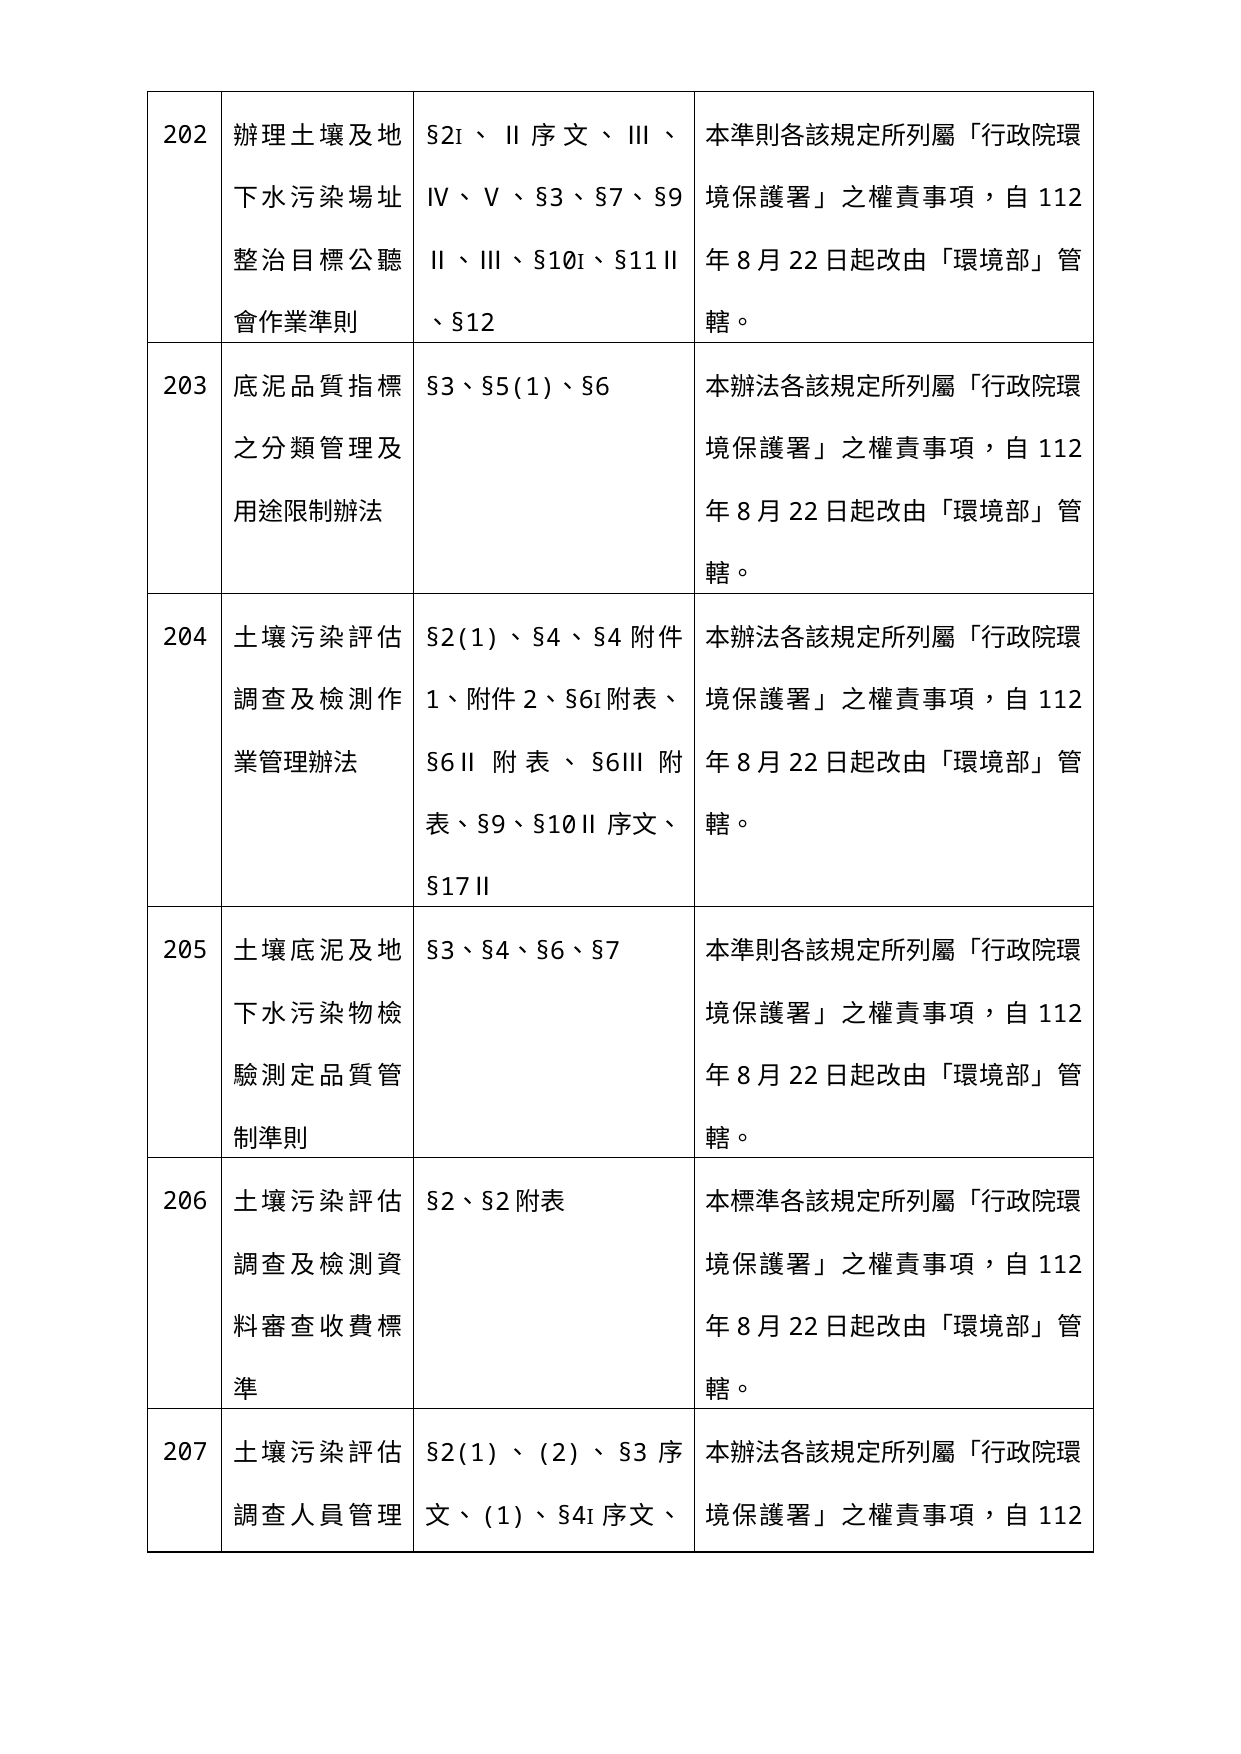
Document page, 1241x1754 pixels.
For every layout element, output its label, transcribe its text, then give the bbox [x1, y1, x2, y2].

table_cell 土壤底泥及地下水污染物檢驗測定品質管制準則 [222, 907, 413, 1157]
table_cell 辦理土壤及地下水污染場址整治目標公聽會作業準則 [222, 92, 413, 342]
table_cell 202 [148, 92, 221, 342]
table_cell 205 [148, 907, 221, 1157]
table_cell 土壤污染評估調查及檢測資料審查收費標準 [222, 1158, 413, 1408]
table_cell 本標準各該規定所列屬「行政院環境保護署」之權責事項，自112年8月22日起改由「環境部」管轄。 [695, 1158, 1093, 1408]
table_cell 本準則各該規定所列屬「行政院環境保護署」之權責事項，自112年8月22日起改由「環境部」管轄。 [695, 92, 1093, 342]
table_cell §3、§5(1)、§6 [414, 343, 694, 593]
table_cell §2、§2附表 [414, 1158, 694, 1408]
table_cell 本準則各該規定所列屬「行政院環境保護署」之權責事項，自112年8月22日起改由「環境部」管轄。 [695, 907, 1093, 1157]
table_cell §3、§4、§6、§7 [414, 907, 694, 1157]
table_cell 本辦法各該規定所列屬「行政院環境保護署」之權責事項，自112年8月22日起改由「環境部」管轄。 [695, 343, 1093, 593]
table_cell 土壤污染評估調查人員管理 [222, 1409, 413, 1551]
table_cell 206 [148, 1158, 221, 1408]
table_cell 207 [148, 1409, 221, 1551]
table_cell 底泥品質指標之分類管理及用途限制辦法 [222, 343, 413, 593]
table_cell §2Ⅰ、Ⅱ序文、Ⅲ、Ⅳ、Ⅴ、§3、§7、§9Ⅱ、Ⅲ、§10Ⅰ、§11Ⅱ、§12 [414, 92, 694, 342]
table_cell 土壤污染評估調查及檢測作業管理辦法 [222, 594, 413, 906]
table_cell 本辦法各該規定所列屬「行政院環境保護署」之權責事項，自112年8月22日起改由「環境部」管轄。 [695, 594, 1093, 906]
table_cell 本辦法各該規定所列屬「行政院環境保護署」之權責事項，自112 [695, 1409, 1093, 1551]
table_cell 204 [148, 594, 221, 906]
table_cell §2(1)、(2)、§3序文、(1)、§4Ⅰ序文、 [414, 1409, 694, 1551]
table_cell §2(1)、§4、§4附件1、附件2、§6Ⅰ附表、§6Ⅱ附表、§6Ⅲ附表、§9、§10Ⅱ序文、§17Ⅱ [414, 594, 694, 906]
table_cell 203 [148, 343, 221, 593]
